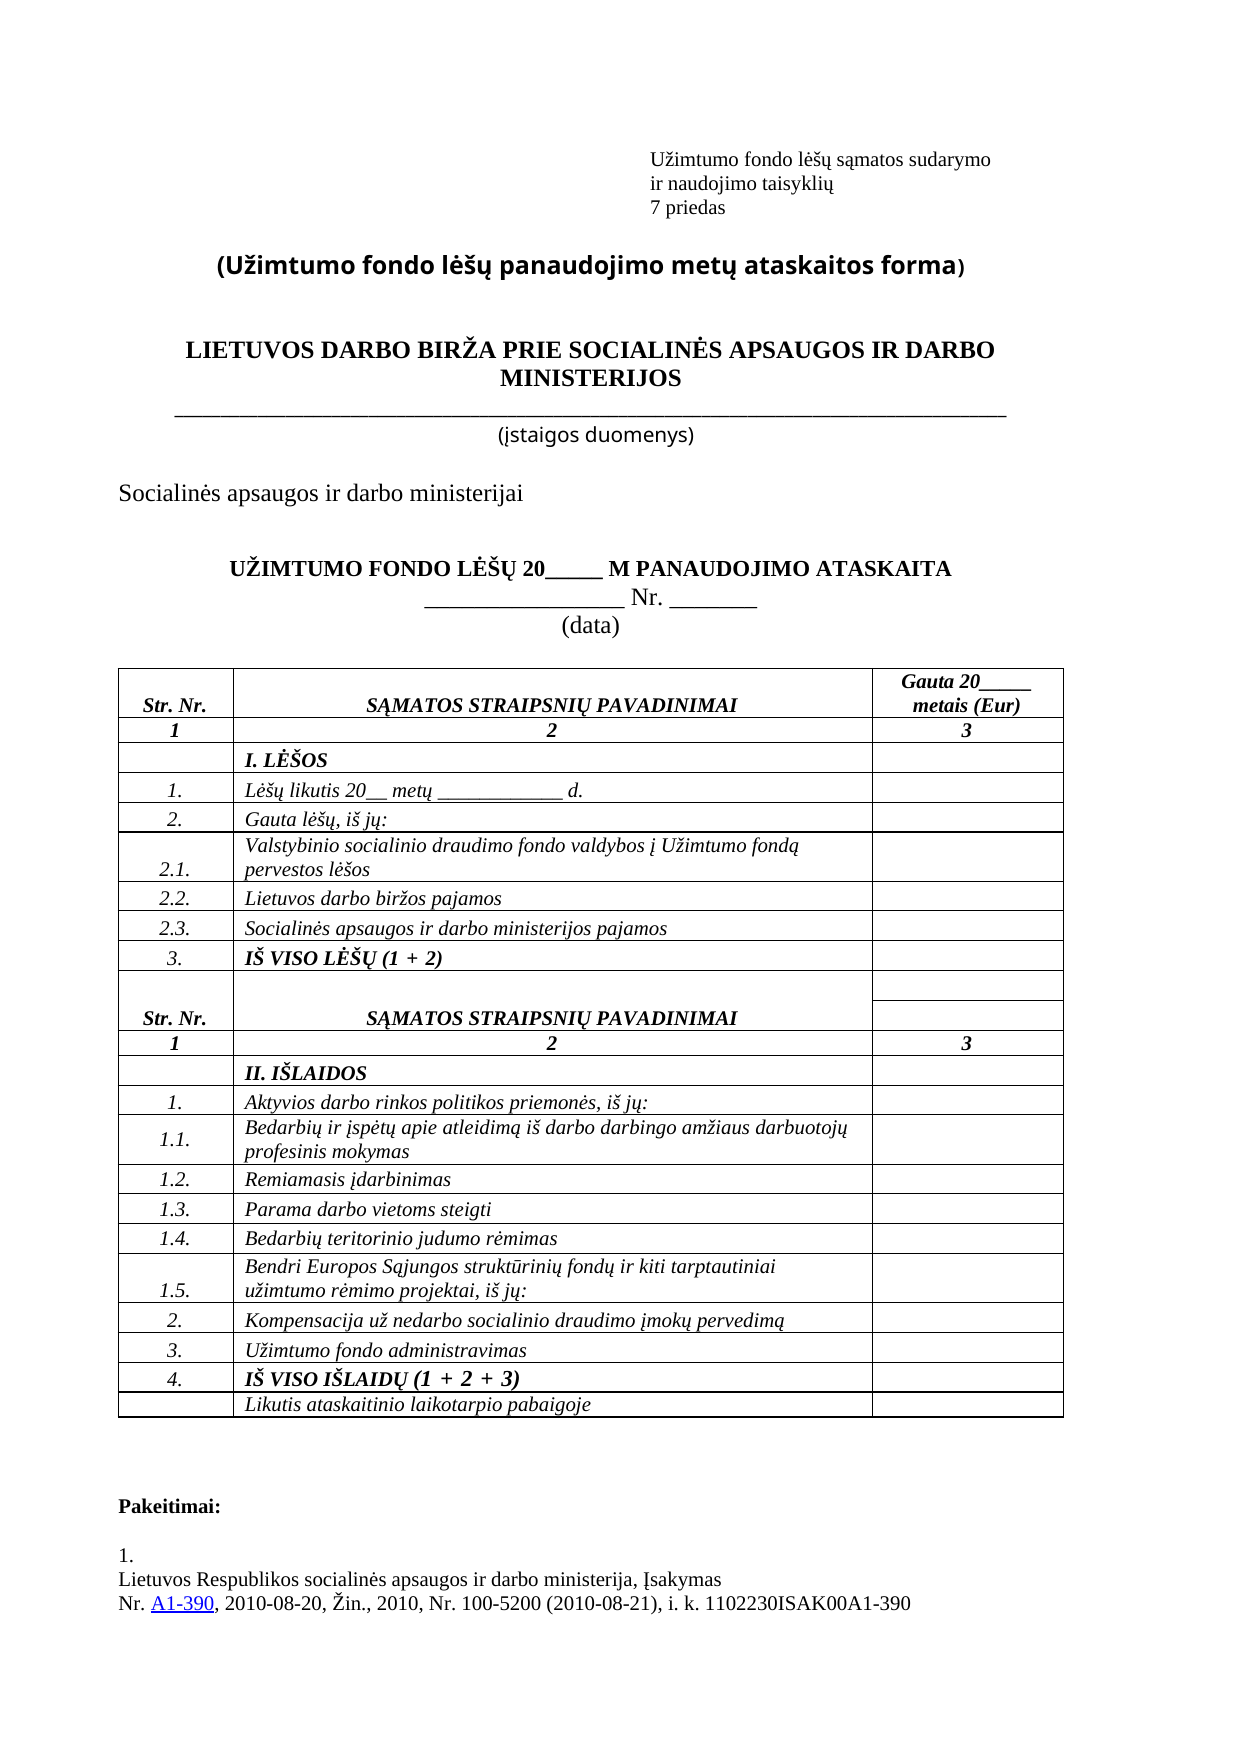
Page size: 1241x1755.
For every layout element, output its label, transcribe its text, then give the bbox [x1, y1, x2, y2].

table_cell [873, 1393, 1063, 1416]
text Pakeitimai: [118, 1494, 1063, 1518]
table_cell 3. [119, 1333, 233, 1362]
table_cell [119, 1393, 233, 1416]
table_cell Lietuvos darbo biržos pajamos [234, 882, 872, 910]
table_cell [873, 803, 1063, 831]
table_cell [119, 743, 233, 772]
text LIETUVOS DARBO BIRŽA PRIE SOCIALINĖS APSAUGOS IR DARBO MINISTERIJOS [118, 335, 1063, 392]
table_cell 3 [873, 1031, 1063, 1055]
table_cell [873, 1224, 1063, 1253]
text Nr. A1-390, 2010-08-20, Žin., 2010, Nr. 100-5200 (2010-08-21), i. k. 1102230ISAK00A1-390 [118, 1591, 1063, 1615]
table_cell 2. [119, 1303, 233, 1332]
table_cell 1. [119, 1086, 233, 1114]
table_cell [873, 1254, 1063, 1302]
table_cell 2.3. [119, 911, 233, 940]
text UŽIMTUMO FONDO LĖŠŲ 20_____ M PANAUDOJIMO ATASKAITA [118, 557, 1063, 582]
table_cell [873, 1001, 1063, 1029]
text Socialinės apsaugos ir darbo ministerijai [118, 478, 1029, 507]
table_header SĄMATOS STRAIPSNIŲ PAVADINIMAI [234, 669, 872, 717]
table_cell II. IŠLAIDOS [234, 1056, 872, 1084]
text __________________________________________________________________________________________ [118, 392, 1063, 421]
table_cell [873, 1363, 1063, 1391]
table_cell 2 [234, 1031, 872, 1055]
table_cell [873, 1303, 1063, 1332]
table_cell [873, 773, 1063, 802]
table_cell [873, 1086, 1063, 1114]
text (įstaigos duomenys) [118, 421, 1074, 449]
table_cell 1.2. [119, 1165, 233, 1193]
table_cell SĄMATOS STRAIPSNIŲ PAVADINIMAI [234, 971, 872, 1029]
table_cell 1 [119, 1031, 233, 1055]
table_cell Užimtumo fondo administravimas [234, 1333, 872, 1362]
table_cell IŠ VISO IŠLAIDŲ (1 + 2 + 3) [234, 1363, 872, 1391]
table_cell [873, 971, 1063, 1000]
text (data) [118, 610, 1063, 639]
table_cell [873, 1056, 1063, 1084]
table_cell 2. [119, 803, 233, 831]
table_cell [873, 1115, 1063, 1163]
table_cell 1.3. [119, 1194, 233, 1223]
table_cell Socialinės apsaugos ir darbo ministerijos pajamos [234, 911, 872, 940]
text ________________ Nr. _______ [118, 582, 1063, 610]
table_cell Bendri Europos Sąjungos struktūrinių fondų ir kiti tarptautiniai užimtumo rėmimo projektai, iš jų: [234, 1254, 872, 1302]
table_header Str. Nr. [119, 669, 233, 717]
table_cell Kompensacija už nedarbo socialinio draudimo įmokų pervedimą [234, 1303, 872, 1332]
table_cell Aktyvios darbo rinkos politikos priemonės, iš jų: [234, 1086, 872, 1114]
table_cell I. LĖŠOS [234, 743, 872, 772]
table_cell Likutis ataskaitinio laikotarpio pabaigoje [234, 1393, 872, 1416]
text 1. [118, 1542, 1063, 1567]
table_cell 2.2. [119, 882, 233, 910]
table_header Gauta 20_____ metais (Eur) [873, 669, 1063, 717]
text 7 priedas [650, 195, 1063, 219]
table_cell [873, 882, 1063, 910]
table_cell Str. Nr. [119, 971, 233, 1029]
table_cell 1.5. [119, 1254, 233, 1302]
table_cell [873, 941, 1063, 970]
table_cell 1.4. [119, 1224, 233, 1253]
table_cell [873, 911, 1063, 940]
text ir naudojimo taisyklių [650, 171, 1063, 195]
table_cell 3 [873, 718, 1063, 742]
table_cell 1.1. [119, 1115, 233, 1163]
text Lietuvos Respublikos socialinės apsaugos ir darbo ministerija, Įsakymas [118, 1567, 1063, 1591]
text Užimtumo fondo lėšų sąmatos sudarymo [650, 147, 1063, 171]
table_cell 4. [119, 1363, 233, 1391]
table_cell 1 [119, 718, 233, 742]
table_cell Valstybinio socialinio draudimo fondo valdybos į Užimtumo fondą pervestos lėšos [234, 833, 872, 881]
table_cell [873, 1194, 1063, 1223]
text (Užimtumo fondo lėšų panaudojimo metų ataskaitos forma) [118, 248, 1063, 282]
table_cell 3. [119, 941, 233, 970]
table_cell IŠ VISO LĖŠŲ (1 + 2) [234, 941, 872, 970]
table_cell 2.1. [119, 833, 233, 881]
table_cell Gauta lėšų, iš jų: [234, 803, 872, 831]
table_cell [873, 1333, 1063, 1362]
table_cell [873, 743, 1063, 772]
table_cell Lėšų likutis 20__ metų ____________ d. [234, 773, 872, 802]
table_cell Bedarbių ir įspėtų apie atleidimą iš darbo darbingo amžiaus darbuotojų profesinis mokymas [234, 1115, 872, 1163]
table_cell [119, 1056, 233, 1084]
table_cell Parama darbo vietoms steigti [234, 1194, 872, 1223]
table_cell 2 [234, 718, 872, 742]
table_cell Remiamasis įdarbinimas [234, 1165, 872, 1193]
table_cell [873, 1165, 1063, 1193]
table_cell [873, 833, 1063, 881]
table_cell 1. [119, 773, 233, 802]
table_cell Bedarbių teritorinio judumo rėmimas [234, 1224, 872, 1253]
